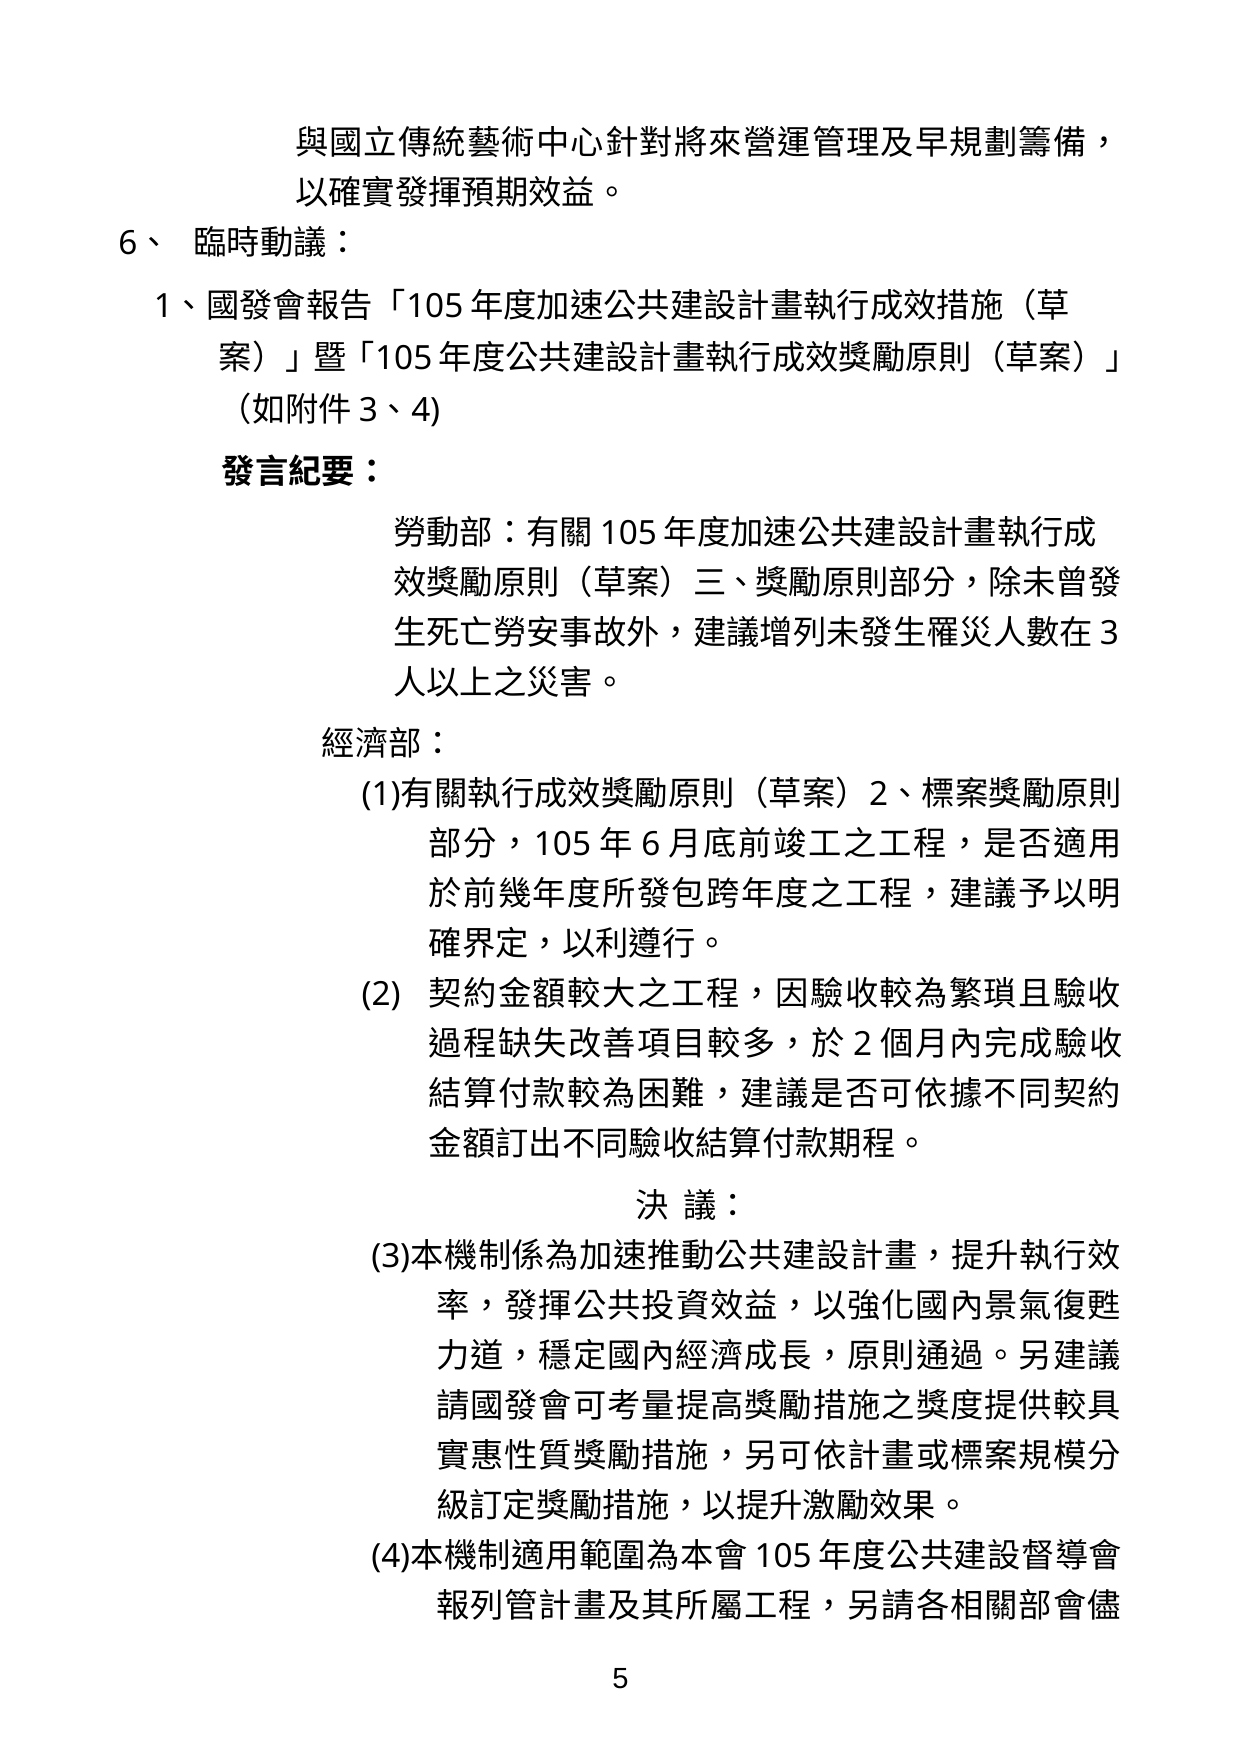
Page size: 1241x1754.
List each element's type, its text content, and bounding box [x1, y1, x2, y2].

list 本機制係為加速推動公共建設計畫，提升執行效率，發揮公共投資效益，以強化國內景氣復甦力道，穩定國內經濟成長，原則通過。另建議請國發會可考量提高獎勵措施之獎度提供較具實惠性質獎勵措施，另可依計畫或標案規模分級訂定獎勵措施，以提升激勵效果。 [371, 1227, 1122, 1527]
list 決 議： [271, 1177, 1122, 1227]
list 發言紀要： [222, 443, 1122, 493]
list 有關執行成效獎勵原則（草案）2、標案獎勵原則部分，105年6月底前竣工之工程，是否適用於前幾年度所發包跨年度之工程，建議予以明確界定，以利遵行。 [361, 766, 1122, 966]
list 本機制適用範圍為本會105年度公共建設督導會報列管計畫及其所屬工程，另請各相關部會儘 [371, 1527, 1122, 1627]
list 與國立傳統藝術中心針對將來營運管理及早規劃籌備，以確實發揮預期效益。 [227, 114, 1122, 214]
list 勞動部：有關105年度加速公共建設計畫執行成效獎勵原則（草案）三、獎勵原則部分，除未曾發生死亡勞安事故外，建議增列未發生罹災人數在3人以上之災害。 [271, 504, 1122, 704]
list 契約金額較大之工程，因驗收較為繁瑣且驗收過程缺失改善項目較多，於2個月內完成驗收結算付款較為困難，建議是否可依據不同契約金額訂出不同驗收結算付款期程。 [361, 966, 1122, 1166]
list 經濟部： [271, 716, 1122, 766]
list 臨時動議： [118, 214, 1122, 264]
list 國發會報告「105年度加速公共建設計畫執行成效措施（草案）」暨「105年度公共建設計畫執行成效獎勵原則（草案）」（如附件3、4) [153, 276, 1122, 432]
